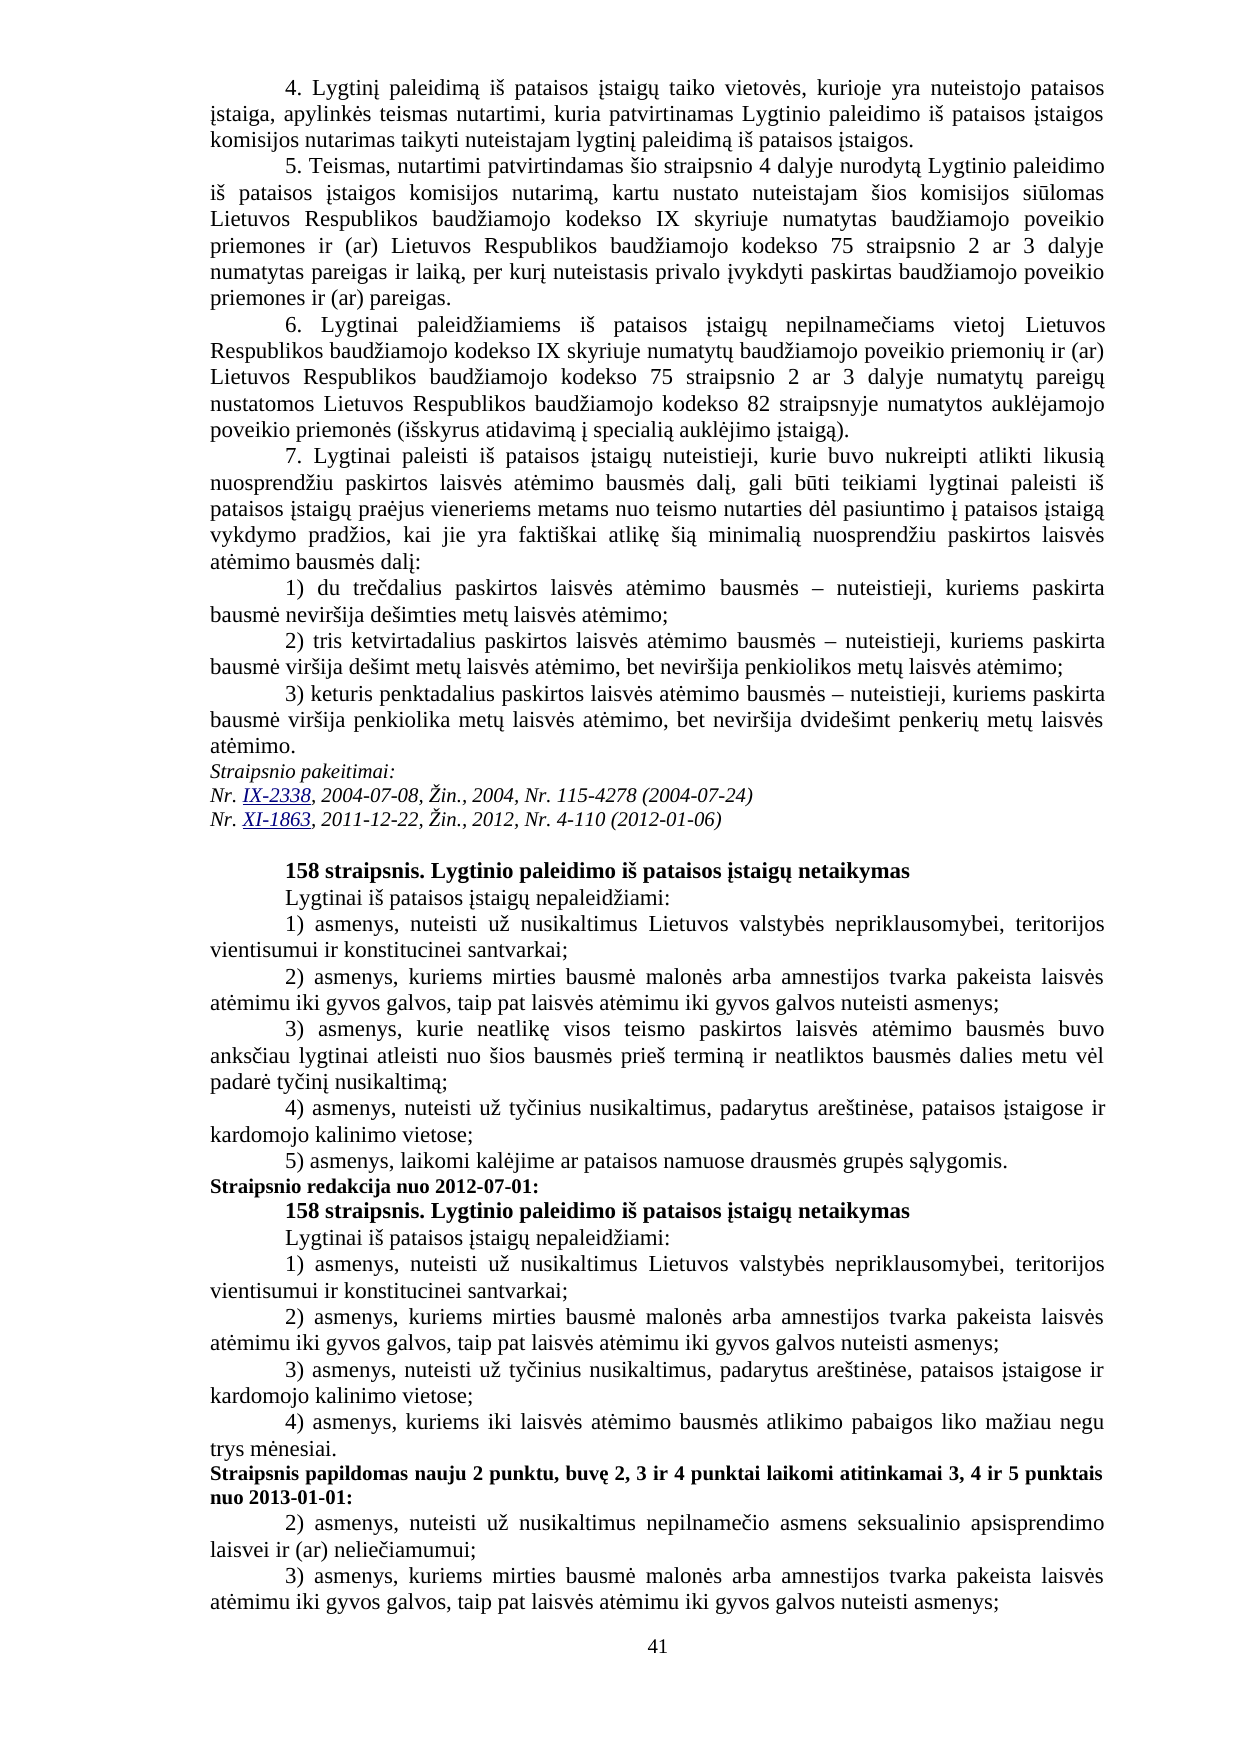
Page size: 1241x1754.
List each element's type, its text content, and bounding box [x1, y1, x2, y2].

text 7. Lygtinai paleisti iš pataisos įstaigų nuteistieji, kurie buvo nukreipti atlikti likusią nuosprendžiu paskirtos laisvės atėmimo bausmės dalį, gali būti teikiami lygtinai paleisti iš pataisos įstaigų praėjus vieneriems metams nuo teismo nutarties dėl pasiuntimo į pataisos įstaigą vykdymo pradžios, kai jie yra faktiškai atlikę šią minimalią nuosprendžiu paskirtos laisvės atėmimo bausmės dalį: [210, 442, 1106, 574]
text Straipsnis papildomas nauju 2 punktu, buvę 2, 3 ir 4 punktai laikomi atitinkamai 3, 4 ir 5 punktais nuo 2013-01-01: [210, 1461, 1106, 1509]
text 158 straipsnis. Lygtinio paleidimo iš pataisos įstaigų netaikymas [210, 1198, 1106, 1224]
text 5. Teismas, nutartimi patvirtindamas šio straipsnio 4 dalyje nurodytą Lygtinio paleidimo iš pataisos įstaigos komisijos nutarimą, kartu nustato nuteistajam šios komisijos siūlomas Lietuvos Respublikos baudžiamojo kodekso IX skyriuje numatytas baudžiamojo poveikio priemones ir (ar) Lietuvos Respublikos baudžiamojo kodekso 75 straipsnio 2 ar 3 dalyje numatytas pareigas ir laiką, per kurį nuteistasis privalo įvykdyti paskirtas baudžiamojo poveikio priemones ir (ar) pareigas. [210, 153, 1106, 311]
text 4) asmenys, kuriems iki laisvės atėmimo bausmės atlikimo pabaigos liko mažiau negu trys mėnesiai. [210, 1408, 1106, 1461]
text Nr. IX-2338, 2004-07-08, Žin., 2004, Nr. 115-4278 (2004-07-24) [210, 783, 1106, 807]
text 3) asmenys, kurie neatlikę visos teismo paskirtos laisvės atėmimo bausmės buvo anksčiau lygtinai atleisti nuo šios bausmės prieš terminą ir neatliktos bausmės dalies metu vėl padarė tyčinį nusikaltimą; [210, 1015, 1106, 1094]
text Lygtinai iš pataisos įstaigų nepaleidžiami: [210, 884, 1106, 910]
text Straipsnio redakcija nuo 2012-07-01: [210, 1173, 1106, 1198]
text Straipsnio pakeitimai: [210, 759, 1106, 783]
text 2) asmenys, kuriems mirties bausmė malonės arba amnestijos tvarka pakeista laisvės atėmimu iki gyvos galvos, taip pat laisvės atėmimu iki gyvos galvos nuteisti asmenys; [210, 1303, 1106, 1356]
text 3) asmenys, nuteisti už tyčinius nusikaltimus, padarytus areštinėse, pataisos įstaigose ir kardomojo kalinimo vietose; [210, 1356, 1106, 1408]
text 3) asmenys, kuriems mirties bausmė malonės arba amnestijos tvarka pakeista laisvės atėmimu iki gyvos galvos, taip pat laisvės atėmimu iki gyvos galvos nuteisti asmenys; [210, 1562, 1106, 1615]
text 1) du trečdalius paskirtos laisvės atėmimo bausmės – nuteistieji, kuriems paskirta bausmė neviršija dešimties metų laisvės atėmimo; [210, 574, 1106, 627]
text 158 straipsnis. Lygtinio paleidimo iš pataisos įstaigų netaikymas [210, 857, 1106, 884]
text 2) tris ketvirtadalius paskirtos laisvės atėmimo bausmės – nuteistieji, kuriems paskirta bausmė viršija dešimt metų laisvės atėmimo, bet neviršija penkiolikos metų laisvės atėmimo; [210, 627, 1106, 680]
text 4) asmenys, nuteisti už tyčinius nusikaltimus, padarytus areštinėse, pataisos įstaigose ir kardomojo kalinimo vietose; [210, 1094, 1106, 1147]
text 3) keturis penktadalius paskirtos laisvės atėmimo bausmės – nuteistieji, kuriems paskirta bausmė viršija penkiolika metų laisvės atėmimo, bet neviršija dvidešimt penkerių metų laisvės atėmimo. [210, 680, 1106, 759]
text 6. Lygtinai paleidžiamiems iš pataisos įstaigų nepilnamečiams vietoj Lietuvos Respublikos baudžiamojo kodekso IX skyriuje numatytų baudžiamojo poveikio priemonių ir (ar) Lietuvos Respublikos baudžiamojo kodekso 75 straipsnio 2 ar 3 dalyje numatytų pareigų nustatomos Lietuvos Respublikos baudžiamojo kodekso 82 straipsnyje numatytos auklėjamojo poveikio priemonės (išskyrus atidavimą į specialią auklėjimo įstaigą). [210, 311, 1106, 442]
text 4. Lygtinį paleidimą iš pataisos įstaigų taiko vietovės, kurioje yra nuteistojo pataisos įstaiga, apylinkės teismas nutartimi, kuria patvirtinamas Lygtinio paleidimo iš pataisos įstaigos komisijos nutarimas taikyti nuteistajam lygtinį paleidimą iš pataisos įstaigos. [210, 73, 1106, 153]
text 5) asmenys, laikomi kalėjime ar pataisos namuose drausmės grupės sąlygomis. [210, 1147, 1106, 1173]
text 1) asmenys, nuteisti už nusikaltimus Lietuvos valstybės nepriklausomybei, teritorijos vientisumui ir konstitucinei santvarkai; [210, 910, 1106, 963]
text 2) asmenys, nuteisti už nusikaltimus nepilnamečio asmens seksualinio apsisprendimo laisvei ir (ar) neliečiamumui; [210, 1509, 1106, 1562]
text 1) asmenys, nuteisti už nusikaltimus Lietuvos valstybės nepriklausomybei, teritorijos vientisumui ir konstitucinei santvarkai; [210, 1250, 1106, 1303]
text Nr. XI-1863, 2011-12-22, Žin., 2012, Nr. 4-110 (2012-01-06) [210, 807, 1106, 831]
text 2) asmenys, kuriems mirties bausmė malonės arba amnestijos tvarka pakeista laisvės atėmimu iki gyvos galvos, taip pat laisvės atėmimu iki gyvos galvos nuteisti asmenys; [210, 963, 1106, 1015]
text Lygtinai iš pataisos įstaigų nepaleidžiami: [210, 1224, 1106, 1250]
